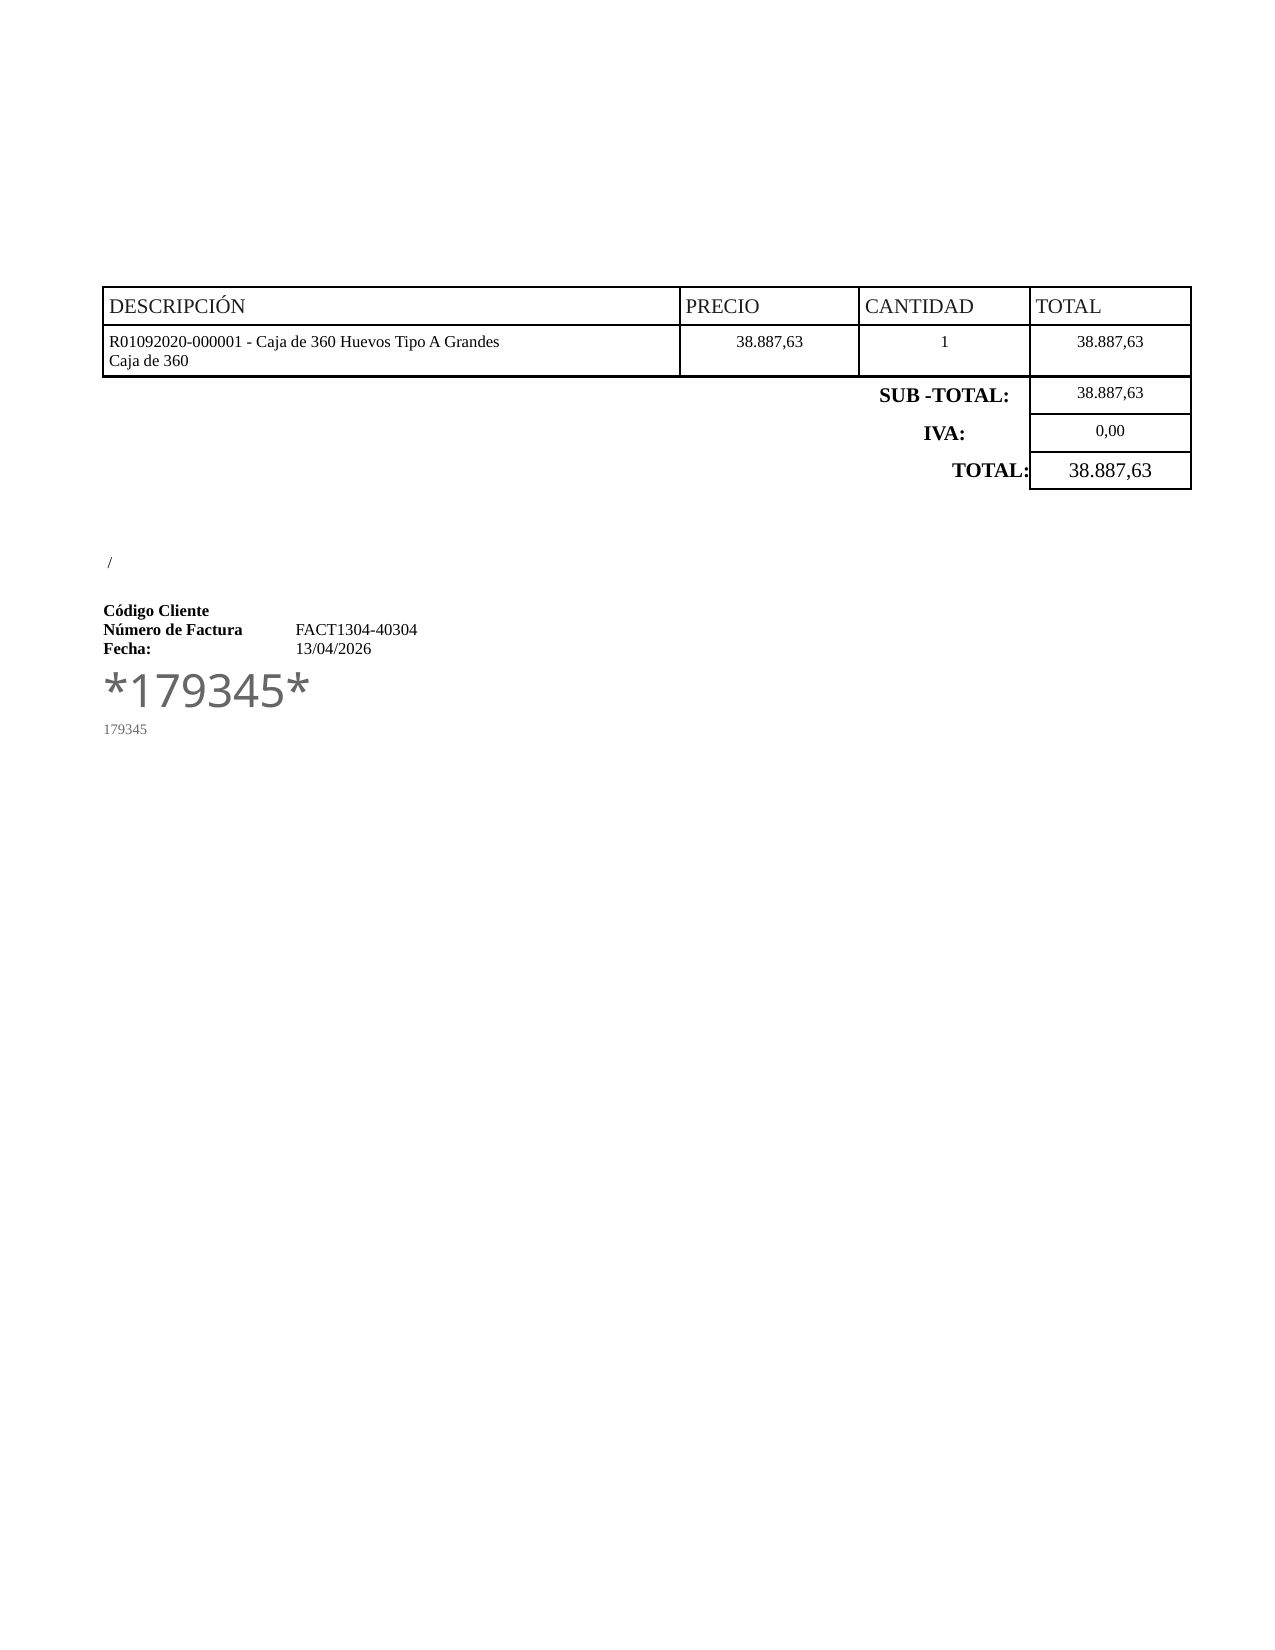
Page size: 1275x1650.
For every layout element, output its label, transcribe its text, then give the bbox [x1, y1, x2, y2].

table_cell R01092020-000001 - Caja de 360 Huevos Tipo A Grandes Caja de 360 [104, 326, 679, 375]
table_cell FACT1304-40304 [295, 620, 517, 639]
table_cell TOTAL: [859, 451, 1029, 488]
table_cell [103, 534, 858, 553]
table_header [103, 490, 858, 514]
table_cell 1 [860, 326, 1029, 375]
table_cell 0,00 [1031, 415, 1190, 451]
table_cell / [103, 553, 858, 572]
table_cell Número de Factura [103, 620, 295, 639]
table_header CANTIDAD [860, 288, 1029, 323]
table_cell 38.887,63 [1031, 378, 1190, 413]
table_cell 38.887,63 [1031, 326, 1190, 375]
table_header Código Cliente [103, 601, 295, 620]
table_header PRECIO [681, 288, 858, 323]
table_cell IVA: [859, 413, 1029, 451]
table_header DESCRIPCIÓN [104, 288, 679, 323]
table_cell 38.887,63 [681, 326, 858, 375]
table_cell 13/04/2026 [295, 639, 517, 658]
text *179345* [103, 658, 1137, 721]
text 179345 [103, 721, 1137, 737]
table_cell 38.887,63 [1031, 453, 1190, 488]
table_header [295, 601, 517, 620]
table_cell SUB -TOTAL: [859, 378, 1029, 413]
table_cell [103, 514, 858, 533]
table_header TOTAL [1031, 288, 1190, 323]
table_cell Fecha: [103, 639, 295, 658]
table_cell [103, 378, 859, 488]
